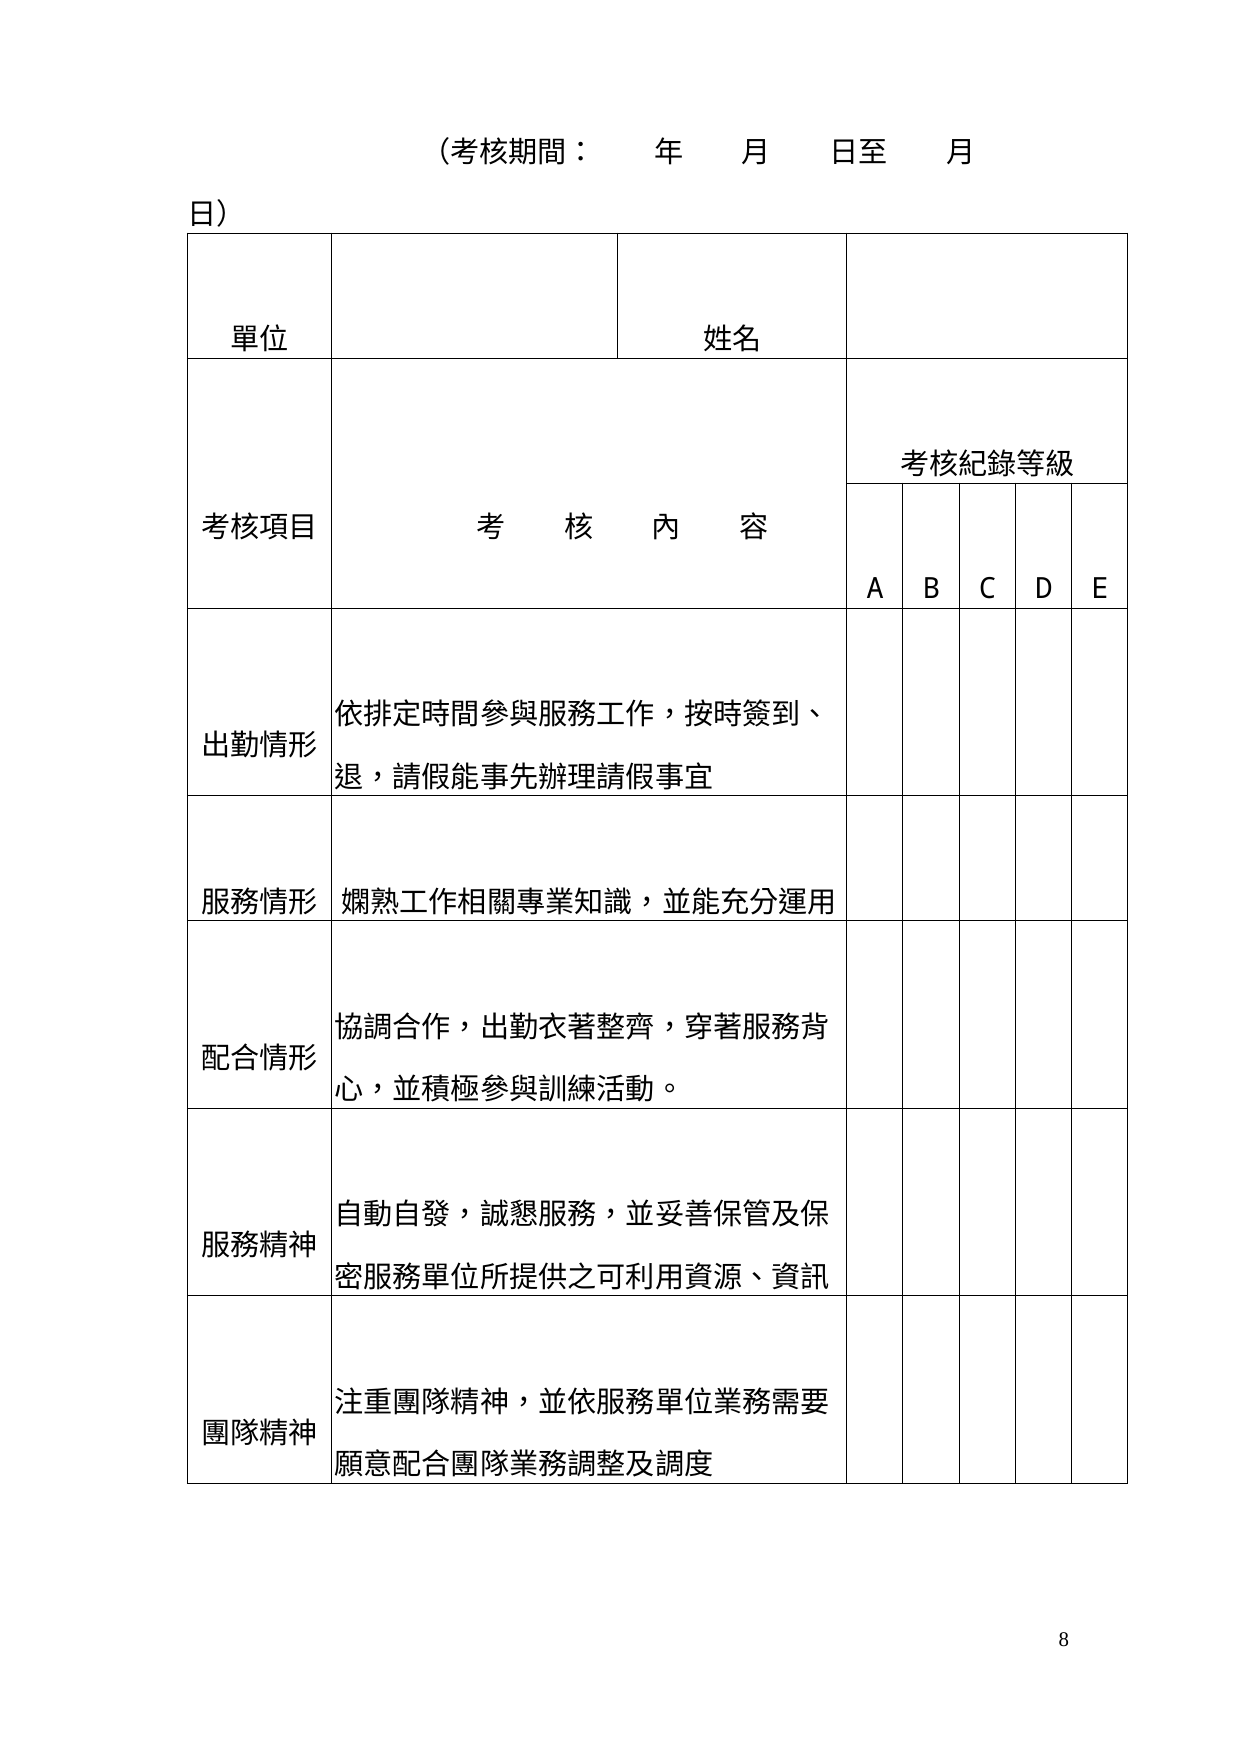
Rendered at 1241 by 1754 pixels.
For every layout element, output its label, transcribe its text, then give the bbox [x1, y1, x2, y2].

table_header [847, 234, 1127, 358]
table_cell [1016, 609, 1071, 795]
table_header 單位 [188, 234, 331, 358]
table_cell [903, 921, 959, 1108]
table_cell 團隊精神 [188, 1296, 331, 1483]
table_cell 考 核 內 容 [332, 359, 846, 608]
table_cell [903, 1296, 959, 1483]
table_cell [847, 609, 902, 795]
table_cell A [847, 484, 902, 608]
table_cell [1072, 609, 1127, 795]
table_cell 服務精神 [188, 1109, 331, 1295]
table_cell B [903, 484, 959, 608]
table_cell 服務情形 [188, 796, 331, 920]
table_cell 考核紀錄等級 [847, 359, 1127, 483]
table_cell [960, 609, 1015, 795]
table_cell [903, 796, 959, 920]
table_cell [1072, 921, 1127, 1108]
text （考核期間： 年 月 日至 月 日） [187, 108, 1069, 233]
table_cell [903, 1109, 959, 1295]
table_cell [1072, 1296, 1127, 1483]
table_cell 嫻熟工作相關專業知識，並能充分運用 [332, 796, 846, 920]
table_cell [960, 1296, 1015, 1483]
table_cell 考核項目 [188, 359, 331, 608]
table_cell [1072, 1109, 1127, 1295]
table_cell 注重團隊精神，並依服務單位業務需要願意配合團隊業務調整及調度 [332, 1296, 846, 1483]
table_cell [847, 1296, 902, 1483]
table_cell 依排定時間參與服務工作，按時簽到、退，請假能事先辦理請假事宜 [332, 609, 846, 795]
table_cell D [1016, 484, 1071, 608]
table_cell 自動自發，誠懇服務，並妥善保管及保密服務單位所提供之可利用資源、資訊 [332, 1109, 846, 1295]
table_cell [847, 796, 902, 920]
table_cell 配合情形 [188, 921, 331, 1108]
table_header [332, 234, 617, 358]
table_cell 協調合作，出勤衣著整齊，穿著服務背心，並積極參與訓練活動。 [332, 921, 846, 1108]
table_cell [1072, 796, 1127, 920]
table_cell 出勤情形 [188, 609, 331, 795]
table_cell [960, 1109, 1015, 1295]
table_cell [1016, 796, 1071, 920]
table_cell [903, 609, 959, 795]
table_header 姓名 [618, 234, 846, 358]
table_cell [1016, 921, 1071, 1108]
table_cell C [960, 484, 1015, 608]
table_cell [847, 921, 902, 1108]
table_cell [847, 1109, 902, 1295]
table_cell [1016, 1296, 1071, 1483]
table_cell [960, 921, 1015, 1108]
table_cell [1016, 1109, 1071, 1295]
table_cell [960, 796, 1015, 920]
table_cell E [1072, 484, 1127, 608]
